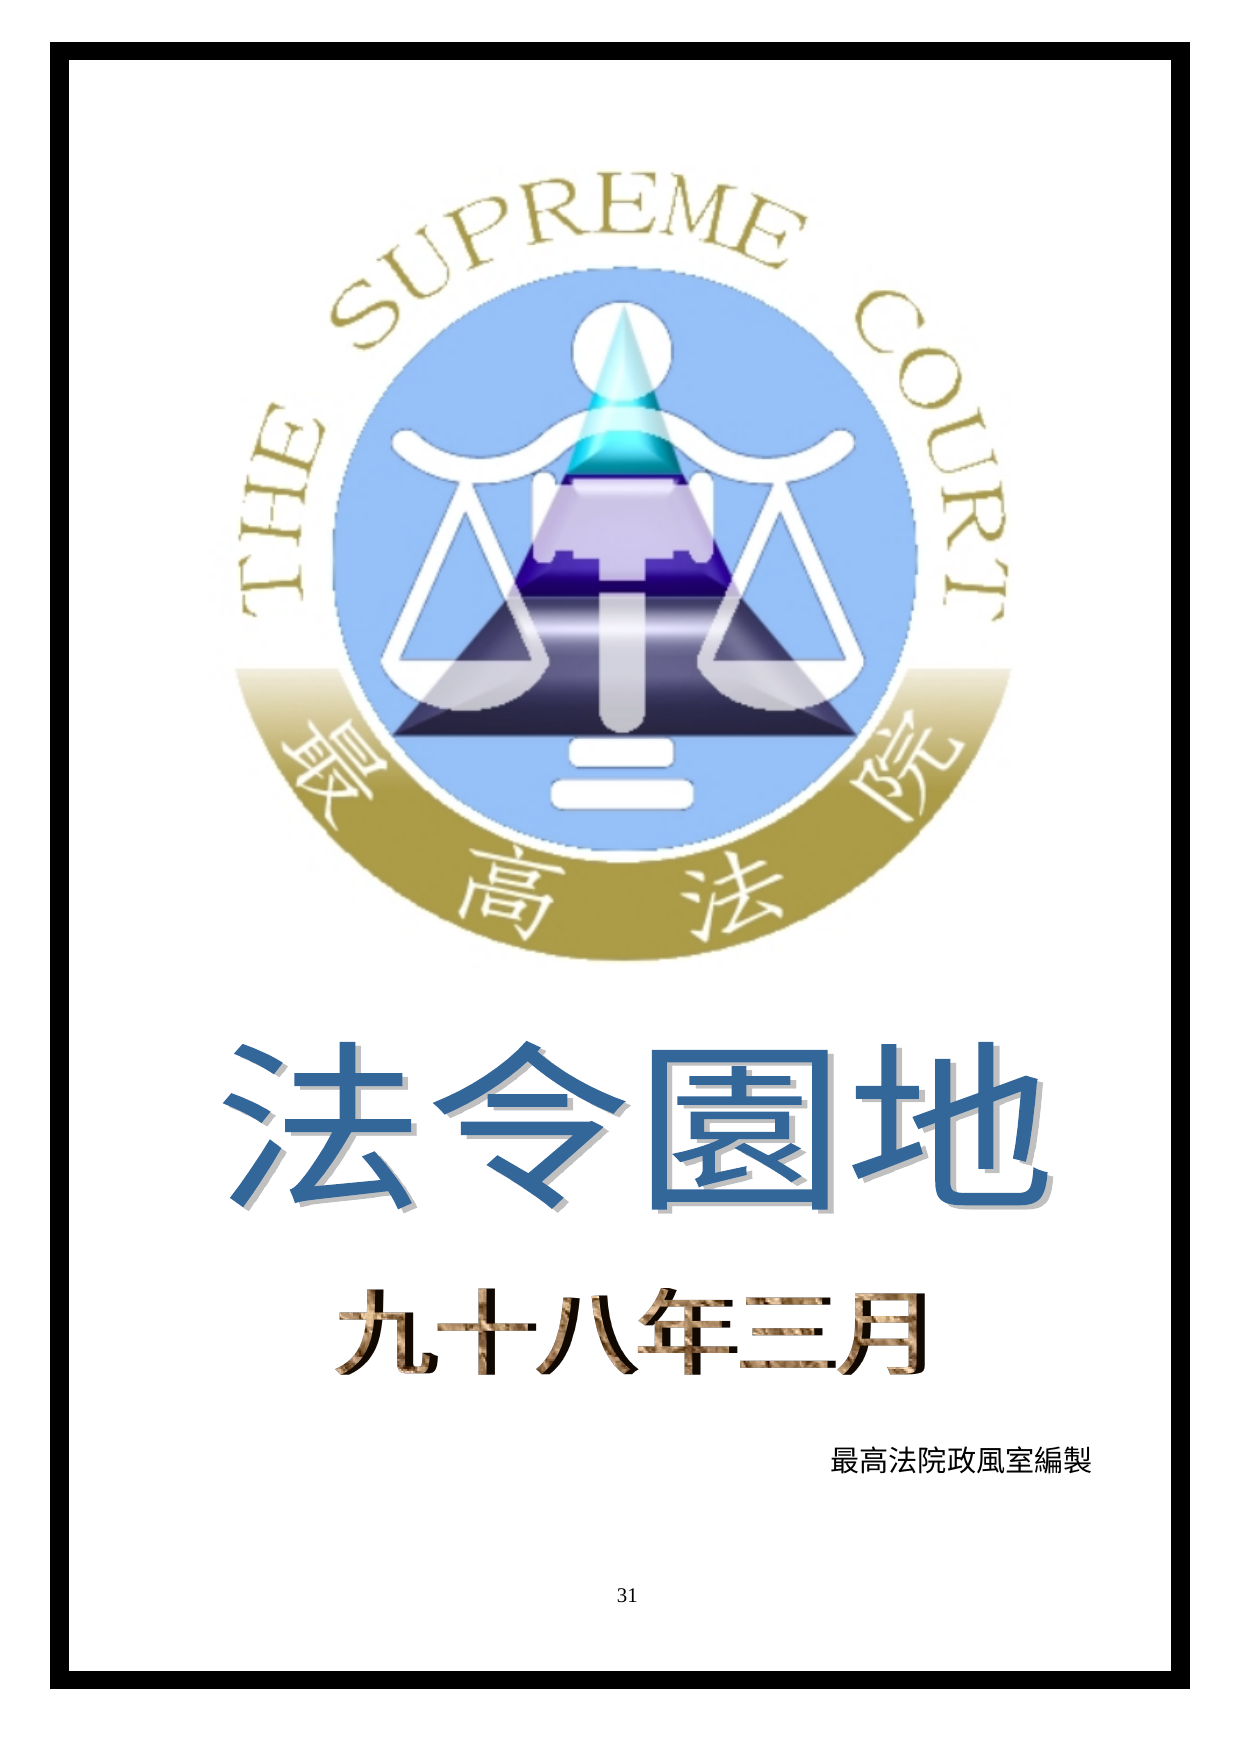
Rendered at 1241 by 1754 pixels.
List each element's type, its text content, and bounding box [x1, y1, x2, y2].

text 最高法院政風室編製 [148, 1437, 1092, 1479]
